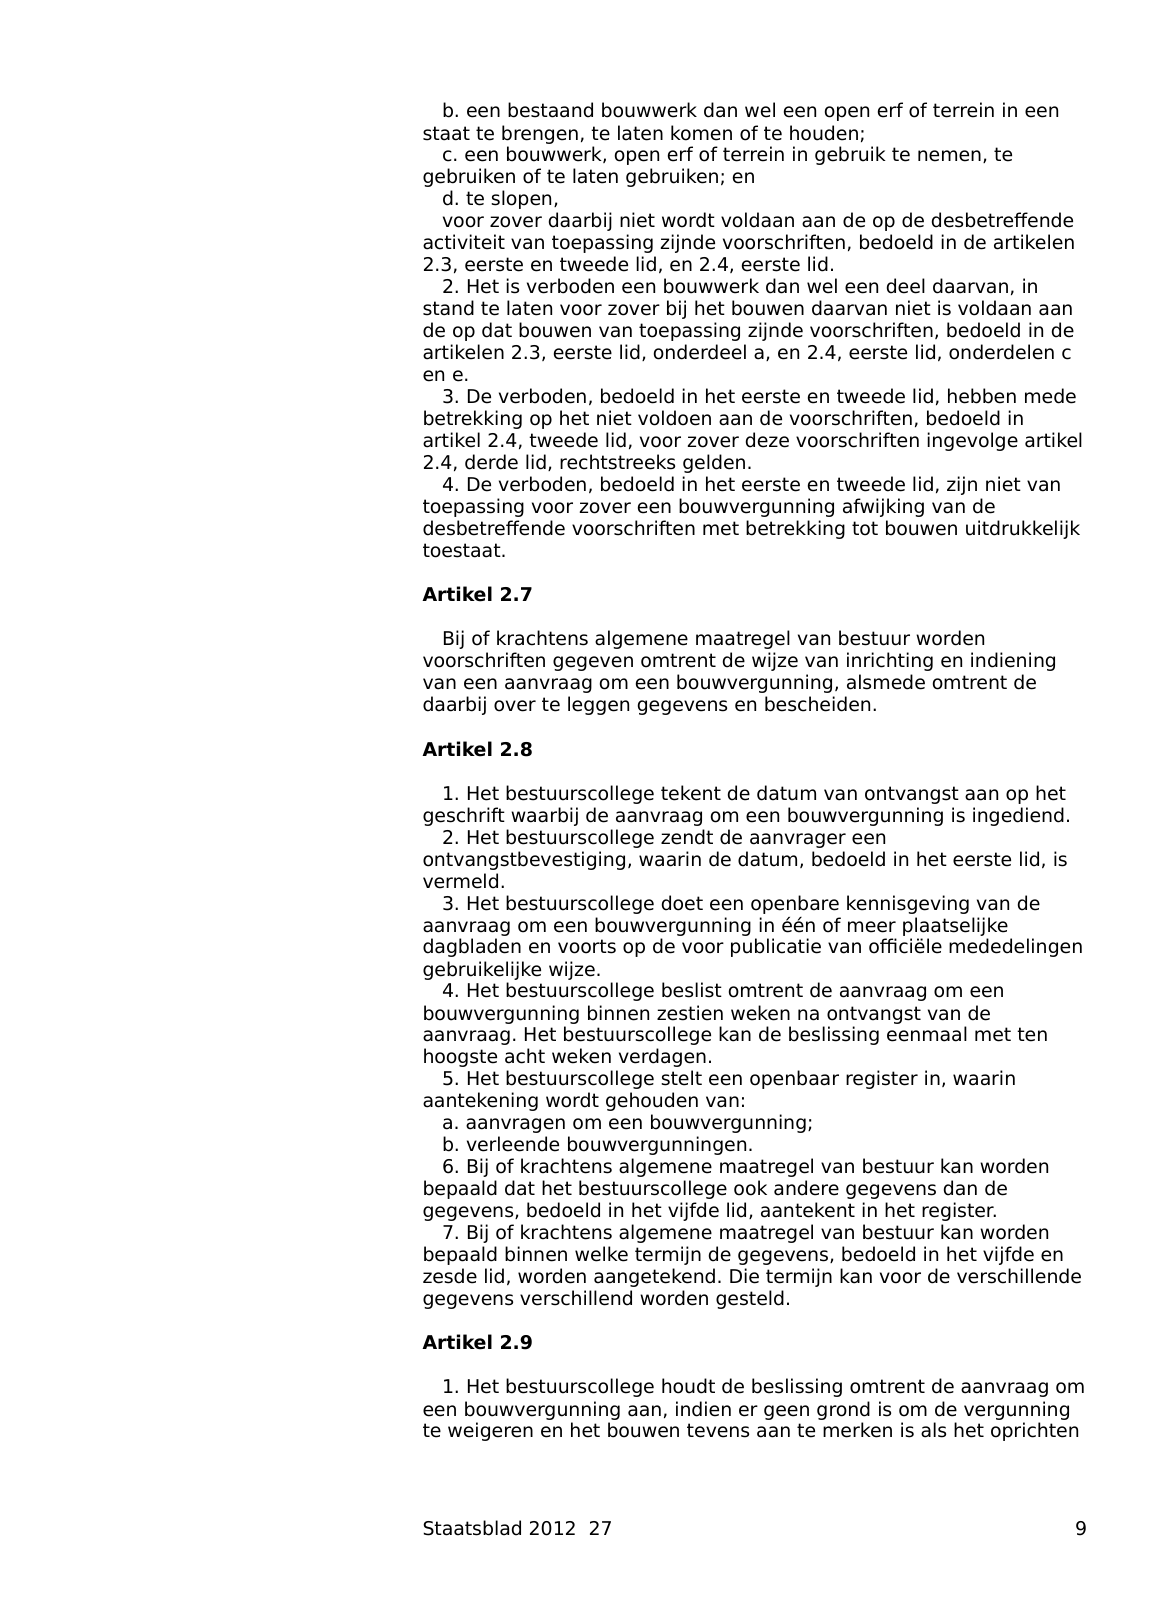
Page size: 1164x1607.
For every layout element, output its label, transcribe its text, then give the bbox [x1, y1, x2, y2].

text 2. Het is verboden een bouwwerk dan wel een deel daarvan, in stand te laten voor zover bij het bouwen daarvan niet is voldaan aan de op dat bouwen van toepassing zijnde voorschriften, bedoeld in de artikelen 2.3, eerste lid, onderdeel a, en 2.4, eerste lid, onderdelen c en e. [422, 276, 1087, 386]
text 6. Bij of krachtens algemene maatregel van bestuur kan worden bepaald dat het bestuurscollege ook andere gegevens dan de gegevens, bedoeld in het vijfde lid, aantekent in het register. [422, 1156, 1087, 1222]
text 4. Het bestuurscollege beslist omtrent de aanvraag om een bouwvergunning binnen zestien weken na ontvangst van de aanvraag. Het bestuurscollege kan de beslissing eenmaal met ten hoogste acht weken verdagen. [422, 980, 1087, 1068]
text 4. De verboden, bedoeld in het eerste en tweede lid, zijn niet van toepassing voor zover een bouwvergunning afwijking van de desbetreffende voorschriften met betrekking tot bouwen uitdrukkelijk toestaat. [422, 474, 1087, 562]
text voor zover daarbij niet wordt voldaan aan de op de desbetreffende activiteit van toepassing zijnde voorschriften, bedoeld in de artikelen 2.3, eerste en tweede lid, en 2.4, eerste lid. [422, 210, 1087, 276]
text d. te slopen, [422, 188, 1087, 210]
text b. verleende bouwvergunningen. [422, 1134, 1087, 1156]
text Bij of krachtens algemene maatregel van bestuur worden voorschriften gegeven omtrent de wijze van inrichting en indiening van een aanvraag om een bouwvergunning, alsmede omtrent de daarbij over te leggen gegevens en bescheiden. [422, 628, 1087, 716]
text 1. Het bestuurscollege houdt de beslissing omtrent de aanvraag om een bouwvergunning aan, indien er geen grond is om de vergunning te weigeren en het bouwen tevens aan te merken is als het oprichten [422, 1376, 1087, 1442]
text 2. Het bestuurscollege zendt de aanvrager een ontvangstbevestiging, waarin de datum, bedoeld in het eerste lid, is vermeld. [422, 827, 1087, 892]
text c. een bouwwerk, open erf of terrein in gebruik te nemen, te gebruiken of te laten gebruiken; en [422, 144, 1087, 188]
text 5. Het bestuurscollege stelt een openbaar register in, waarin aantekening wordt gehouden van: [422, 1068, 1087, 1112]
subtitle Artikel 2.8 [422, 738, 1087, 760]
text a. aanvragen om een bouwvergunning; [422, 1112, 1087, 1134]
subtitle Artikel 2.9 [422, 1332, 1087, 1354]
text 3. De verboden, bedoeld in het eerste en tweede lid, hebben mede betrekking op het niet voldoen aan de voorschriften, bedoeld in artikel 2.4, tweede lid, voor zover deze voorschriften ingevolge artikel 2.4, derde lid, rechtstreeks gelden. [422, 386, 1087, 474]
text 1. Het bestuurscollege tekent de datum van ontvangst aan op het geschrift waarbij de aanvraag om een bouwvergunning is ingediend. [422, 783, 1087, 827]
text 3. Het bestuurscollege doet een openbare kennisgeving van de aanvraag om een bouwvergunning in één of meer plaatselijke dagbladen en voorts op de voor publicatie van officiële mededelingen gebruikelijke wijze. [422, 892, 1087, 980]
text b. een bestaand bouwwerk dan wel een open erf of terrein in een staat te brengen, te laten komen of te houden; [422, 100, 1087, 144]
subtitle Artikel 2.7 [422, 584, 1087, 606]
text 7. Bij of krachtens algemene maatregel van bestuur kan worden bepaald binnen welke termijn de gegevens, bedoeld in het vijfde en zesde lid, worden aangetekend. Die termijn kan voor de verschillende gegevens verschillend worden gesteld. [422, 1222, 1087, 1310]
